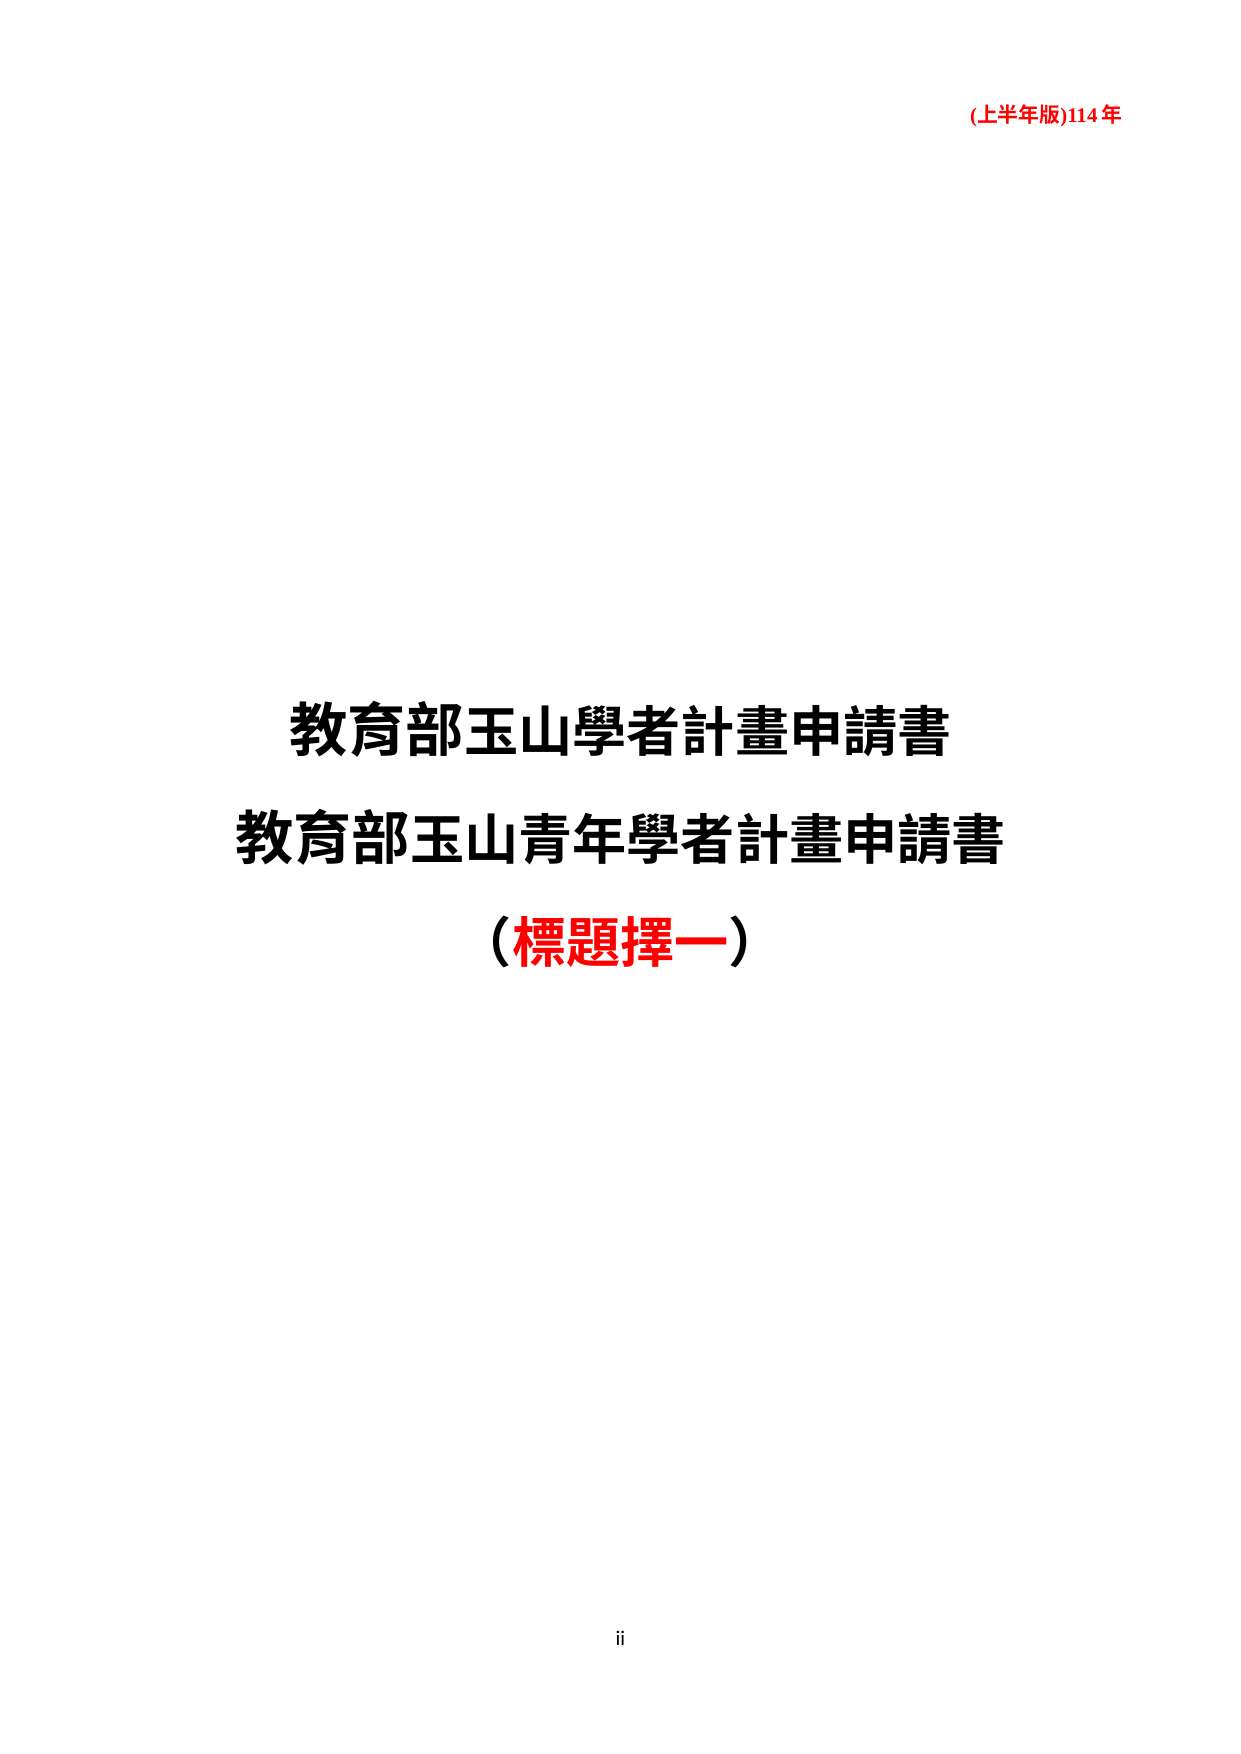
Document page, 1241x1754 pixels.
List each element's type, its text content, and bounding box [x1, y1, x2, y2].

text 教育部玉山學者計畫申請書 [118, 683, 1122, 768]
text （標題擇一） [118, 900, 1122, 978]
text 教育部玉山青年學者計畫申請書 [118, 792, 1122, 876]
